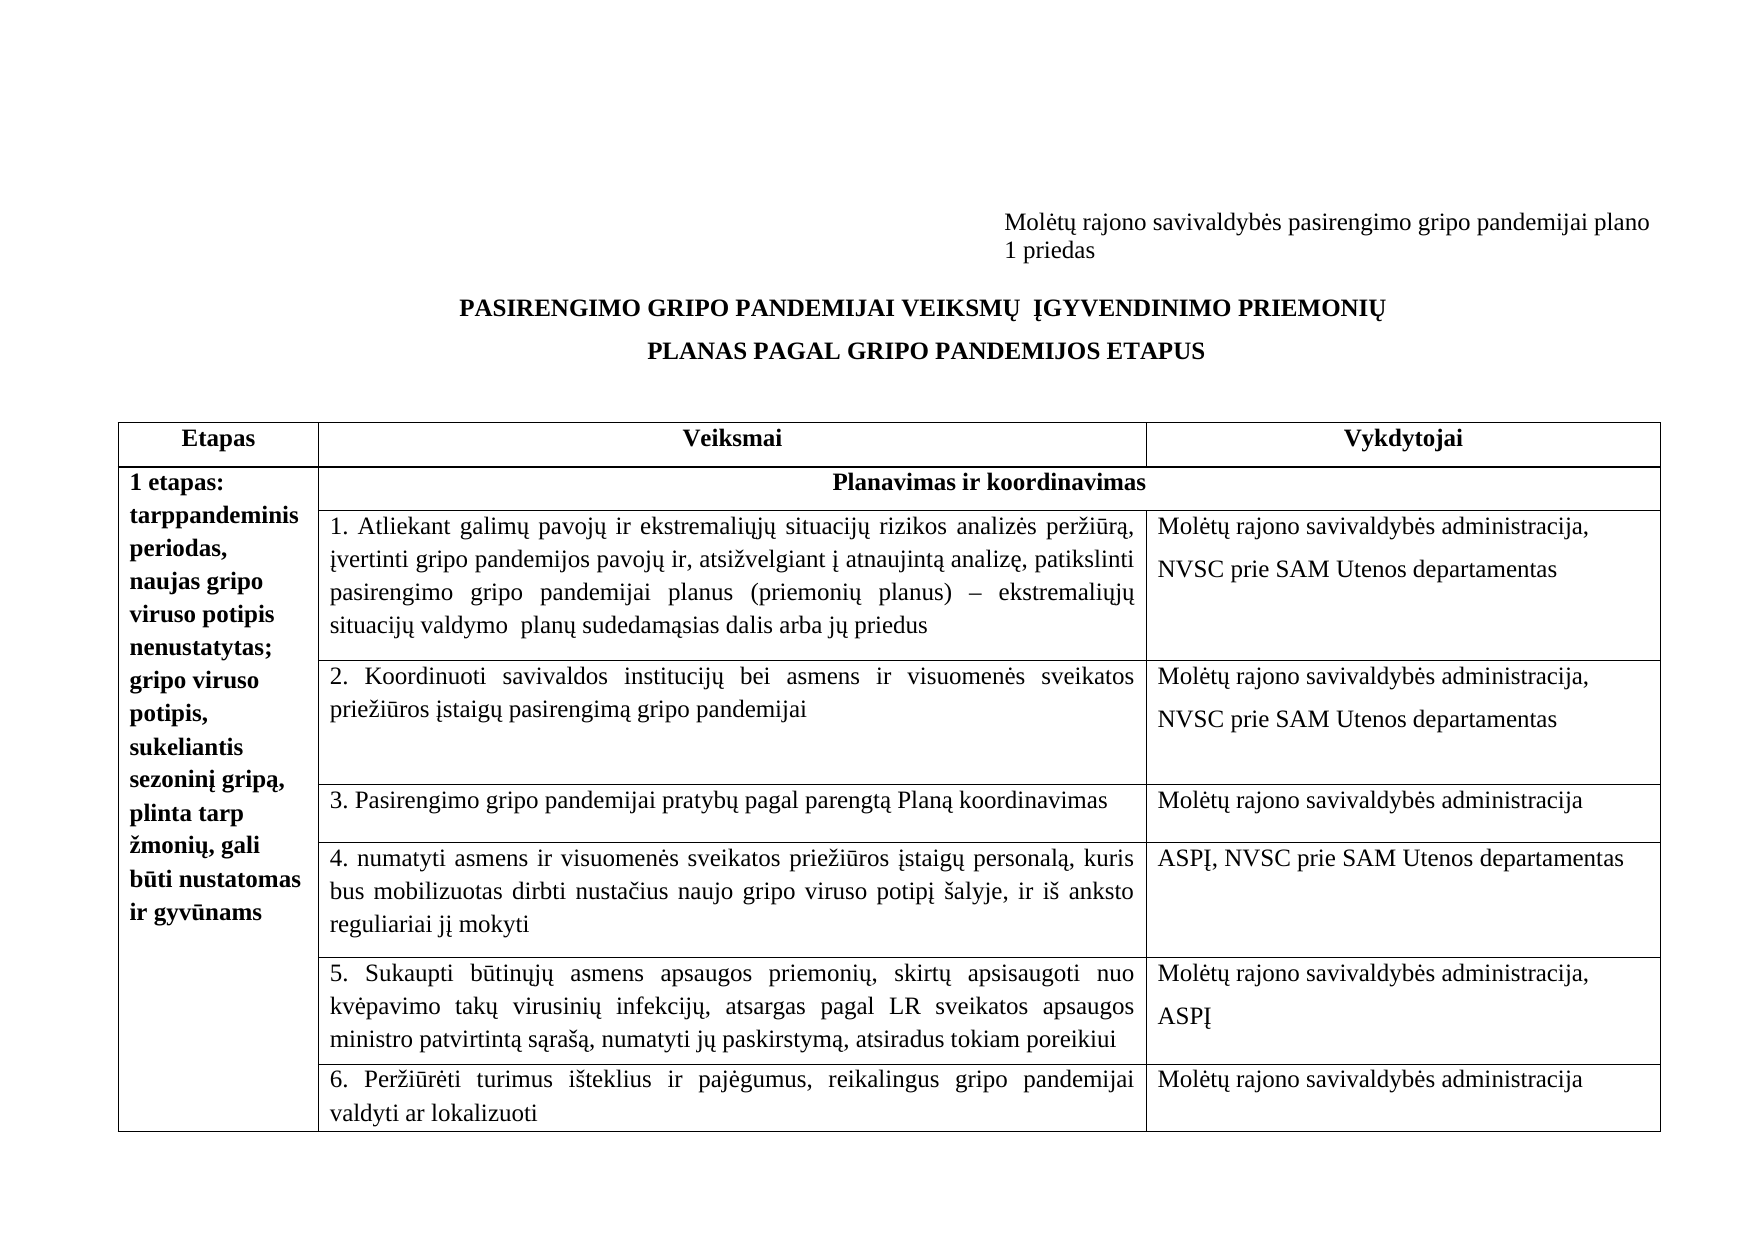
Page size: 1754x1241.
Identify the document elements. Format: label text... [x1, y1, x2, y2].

table_cell Molėtų rajono savivaldybės administracija [1147, 1065, 1660, 1131]
table_cell ASPĮ, NVSC prie SAM Utenos departamentas [1147, 843, 1660, 957]
table_cell 1 etapas: tarppandeminis periodas, naujas gripo viruso potipis nenustatytas; gripo viruso potipis, sukeliantis sezoninį gripą, plinta tarp žmonių, gali būti nustatomas ir gyvūnams [119, 468, 318, 1131]
table_cell 6. Peržiūrėti turimus išteklius ir pajėgumus, reikalingus gripo pandemijai valdyti ar lokalizuoti [319, 1065, 1146, 1131]
text 1 priedas [118, 235, 1660, 264]
table_cell Molėtų rajono savivaldybės administracija, NVSC prie SAM Utenos departamentas [1147, 661, 1660, 784]
table_cell Molėtų rajono savivaldybės administracija [1147, 785, 1660, 842]
text PASIRENGIMO GRIPO PANDEMIJAI VEIKSMŲ ĮGYVENDINIMO PRIEMONIŲ [118, 293, 1660, 322]
table_header Veiksmai [319, 423, 1146, 466]
table_cell Planavimas ir koordinavimas [319, 468, 1660, 510]
table_cell 1. Atliekant galimų pavojų ir ekstremaliųjų situacijų rizikos analizės peržiūrą, įvertinti gripo pandemijos pavojų ir, atsižvelgiant į atnaujintą analizę, patikslinti pasirengimo gripo pandemijai planus (priemonių planus) – ekstremaliųjų situacijų valdymo planų sudedamąsias dalis arba jų priedus [319, 511, 1146, 660]
table_header Vykdytojai [1147, 423, 1660, 466]
text Molėtų rajono savivaldybės pasirengimo gripo pandemijai plano [118, 207, 1660, 235]
table_cell 3. Pasirengimo gripo pandemijai pratybų pagal parengtą Planą koordinavimas [319, 785, 1146, 842]
table_cell Molėtų rajono savivaldybės administracija, ASPĮ [1147, 958, 1660, 1063]
table_header Etapas [119, 423, 318, 466]
table_cell 4. numatyti asmens ir visuomenės sveikatos priežiūros įstaigų personalą, kuris bus mobilizuotas dirbti nustačius naujo gripo viruso potipį šalyje, ir iš anksto reguliariai jį mokyti [319, 843, 1146, 957]
text PLANAS PAGAL GRIPO PANDEMIJOS ETAPUS [118, 336, 1660, 365]
table_cell Molėtų rajono savivaldybės administracija, NVSC prie SAM Utenos departamentas [1147, 511, 1660, 660]
table_cell 5. Sukaupti būtinųjų asmens apsaugos priemonių, skirtų apsisaugoti nuo kvėpavimo takų virusinių infekcijų, atsargas pagal LR sveikatos apsaugos ministro patvirtintą sąrašą, numatyti jų paskirstymą, atsiradus tokiam poreikiui [319, 958, 1146, 1063]
table_cell 2. Koordinuoti savivaldos institucijų bei asmens ir visuomenės sveikatos priežiūros įstaigų pasirengimą gripo pandemijai [319, 661, 1146, 784]
